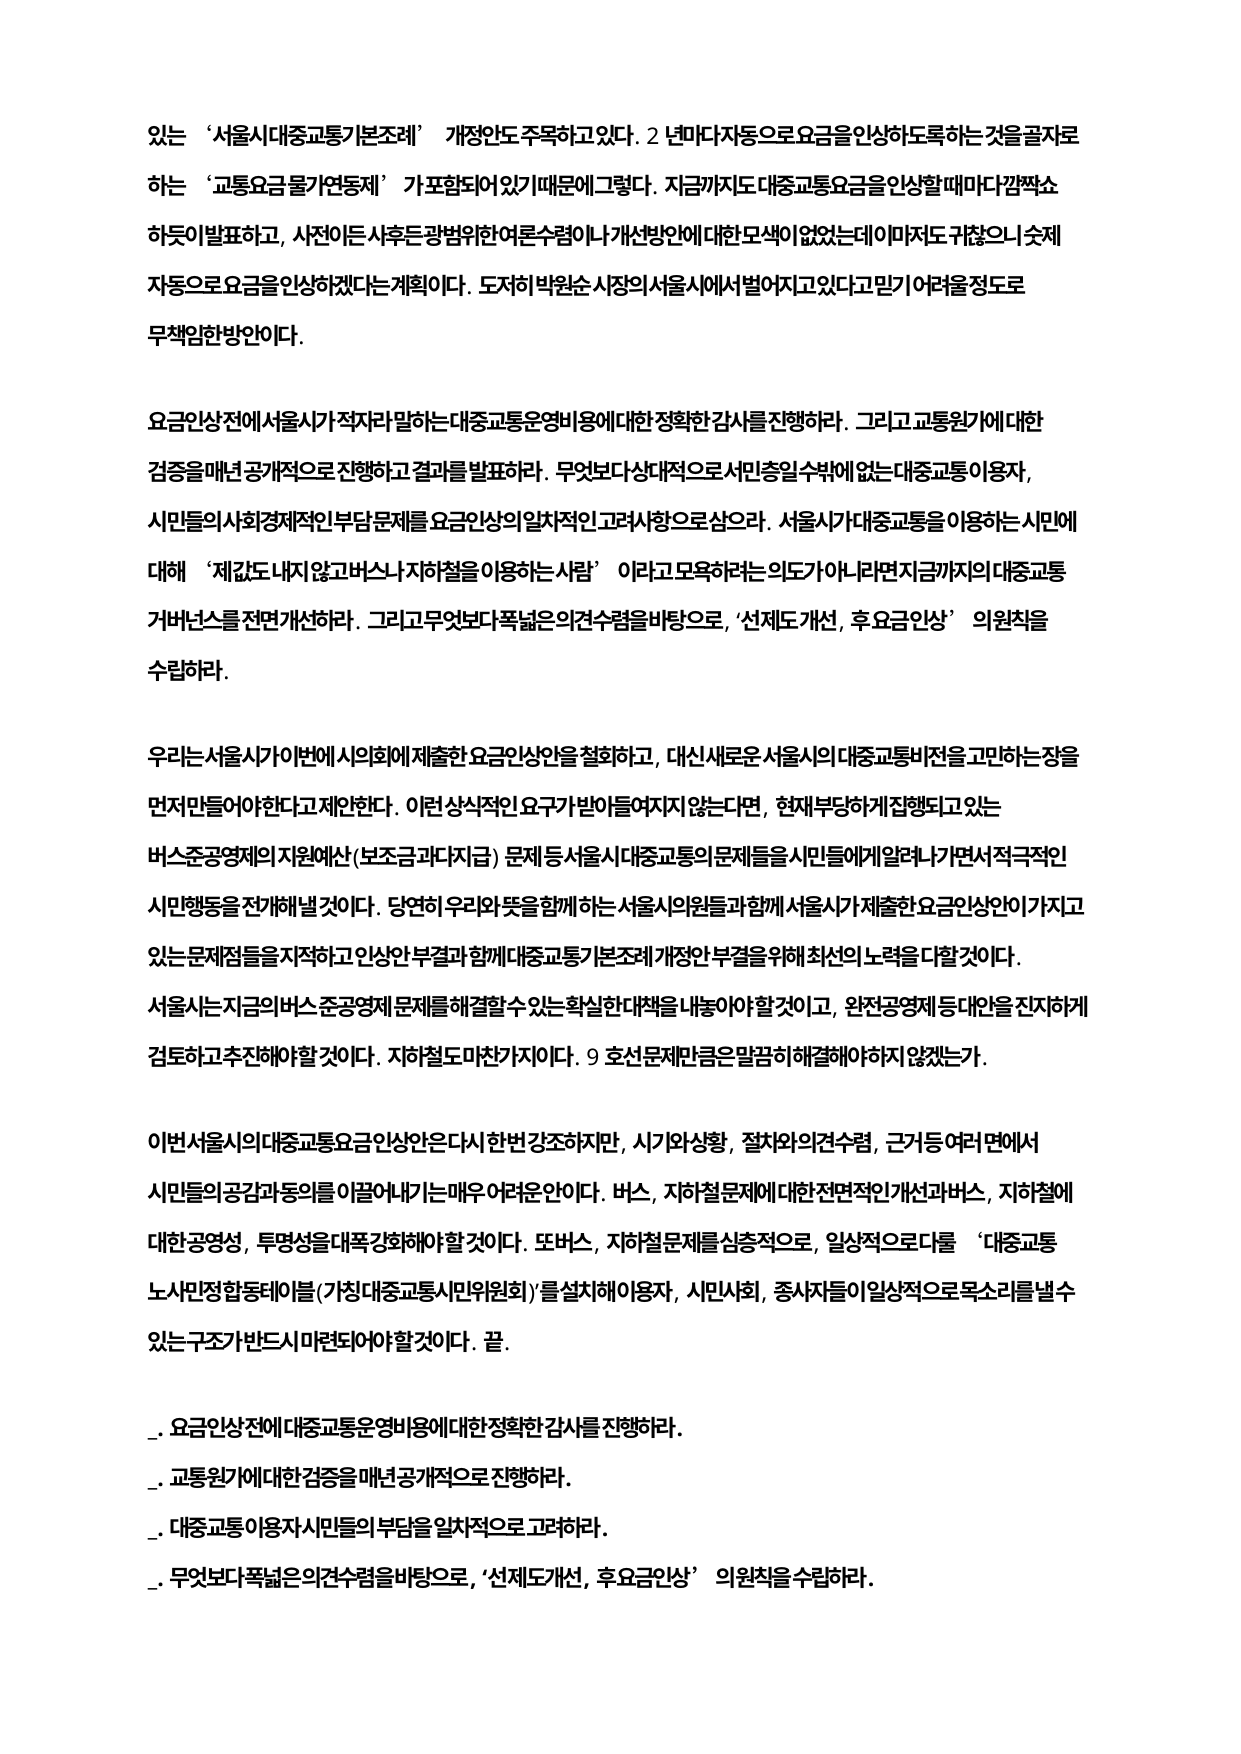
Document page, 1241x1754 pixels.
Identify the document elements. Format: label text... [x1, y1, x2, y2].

text 우리는 서울시가 이번에 시의회에 제출한 요금인상안을 철회하고, 대신 새로운 서울시의 대중교통비전을 고민하는 장을 먼저 만들어야 한다고 제안한다. 이런 상식적인 요구가 받아들여지지 않는다면, 현재 부당하게 집행되고 있는 버스준공영제의 지원예산(보조금 과다지급) 문제 등 서울시 대중교통의 문제들을 시민들에게 알려나가면서 적극적인 시민행동을 전개해 낼 것이다. 당연히 우리와 뜻을 함께 하는 서울시의원들과 함께 서울시가 제출한 요금인상안이 가지고 있는 문제점들을 지적하고 인상안 부결과 함께 대중교통기본조례 개정안 부결을 위해 최선의 노력을 다할 것이다. 서울시는 지금의 버스 준공영제 문제를 해결할 수 있는 확실한 대책을 내놓아야 할 것이고, 완전공영제 등 대안을 진지하게 검토하고 추진해야 할 것이다. 지하철도 마찬가지이다. 9호선 문제만큼은 말끔히 해결해야 하지 않겠는가. [148, 739, 1093, 1072]
text _. 교통원가에 대한 검증을 매년 공개적으로 진행하라. [148, 1460, 1093, 1493]
text _. 요금인상 전에 대중교통운영비용에 대한 정확한 감사를 진행하라. [148, 1410, 1093, 1443]
text 이번 서울시의 대중교통요금 인상안은 다시 한 번 강조하지만, 시기와 상황, 절차와 의견수렴, 근거 등 여러 면에서 시민들의 공감과 동의를 이끌어내기는 매우 어려운 안이다. 버스, 지하철 문제에 대한 전면적인 개선과 버스, 지하철에 대한 공영성, 투명성을 대폭 강화해야 할 것이다. 또 버스, 지하철 문제를 심층적으로, 일상적으로 다룰 ‘대중교통 노사민정 합동테이블(가칭 대중교통시민위원회)’를 설치해 이용자, 시민사회, 종사자들이 일상적으로 목소리를 낼 수 있는 구조가 반드시 마련되어야 할 것이다. 끝. [148, 1124, 1093, 1357]
text 요금인상 전에 서울시가 적자라 말하는 대중교통운영비용에 대한 정확한 감사를 진행하라. 그리고 교통원가에 대한 검증을 매년 공개적으로 진행하고 결과를 발표하라. 무엇보다 상대적으로 서민층일 수밖에 없는 대중교통 이용자, 시민들의 사회경제적인 부담 문제를 요금인상의 일차적인 고려사항으로 삼으라. 서울시가 대중교통을 이용하는 시민에 대해 ‘제 값도 내지 않고 버스나 지하철을 이용하는 사람’이라고 모욕하려는 의도가 아니라면 지금까지의 대중교통 거버넌스를 전면 개선하라. 그리고 무엇보다 폭넓은 의견수렴을 바탕으로, ‘선 제도 개선, 후 요금 인상’의 원칙을 수립하라. [148, 404, 1093, 686]
text _. 대중교통 이용자 시민들의 부담을 일차적으로 고려하라. [148, 1510, 1093, 1543]
text 있는 ‘서울시 대중교통기본조례’ 개정안도 주목하고 있다. 2년마다 자동으로 요금을 인상하도록 하는 것을 골자로 하는 ‘교통요금 물가연동제’가 포함되어 있기 때문에 그렇다. 지금까지도 대중교통요금을 인상할 때 마다 깜짝쇼 하듯이 발표하고, 사전이든 사후든 광범위한 여론수렴이나 개선방안에 대한 모색이 없었는데 이마저도 귀찮으니 숫제 자동으로 요금을 인상하겠다는 계획이다. 도저히 박원순 시장의 서울시에서 벌어지고 있다고 믿기 어려울 정도로 무책임한 방안이다. [148, 118, 1093, 351]
text _. 무엇보다 폭넓은 의견수렴을 바탕으로, ‘선 제도개선, 후 요금인상’의 원칙을 수립하라. [148, 1560, 1093, 1593]
